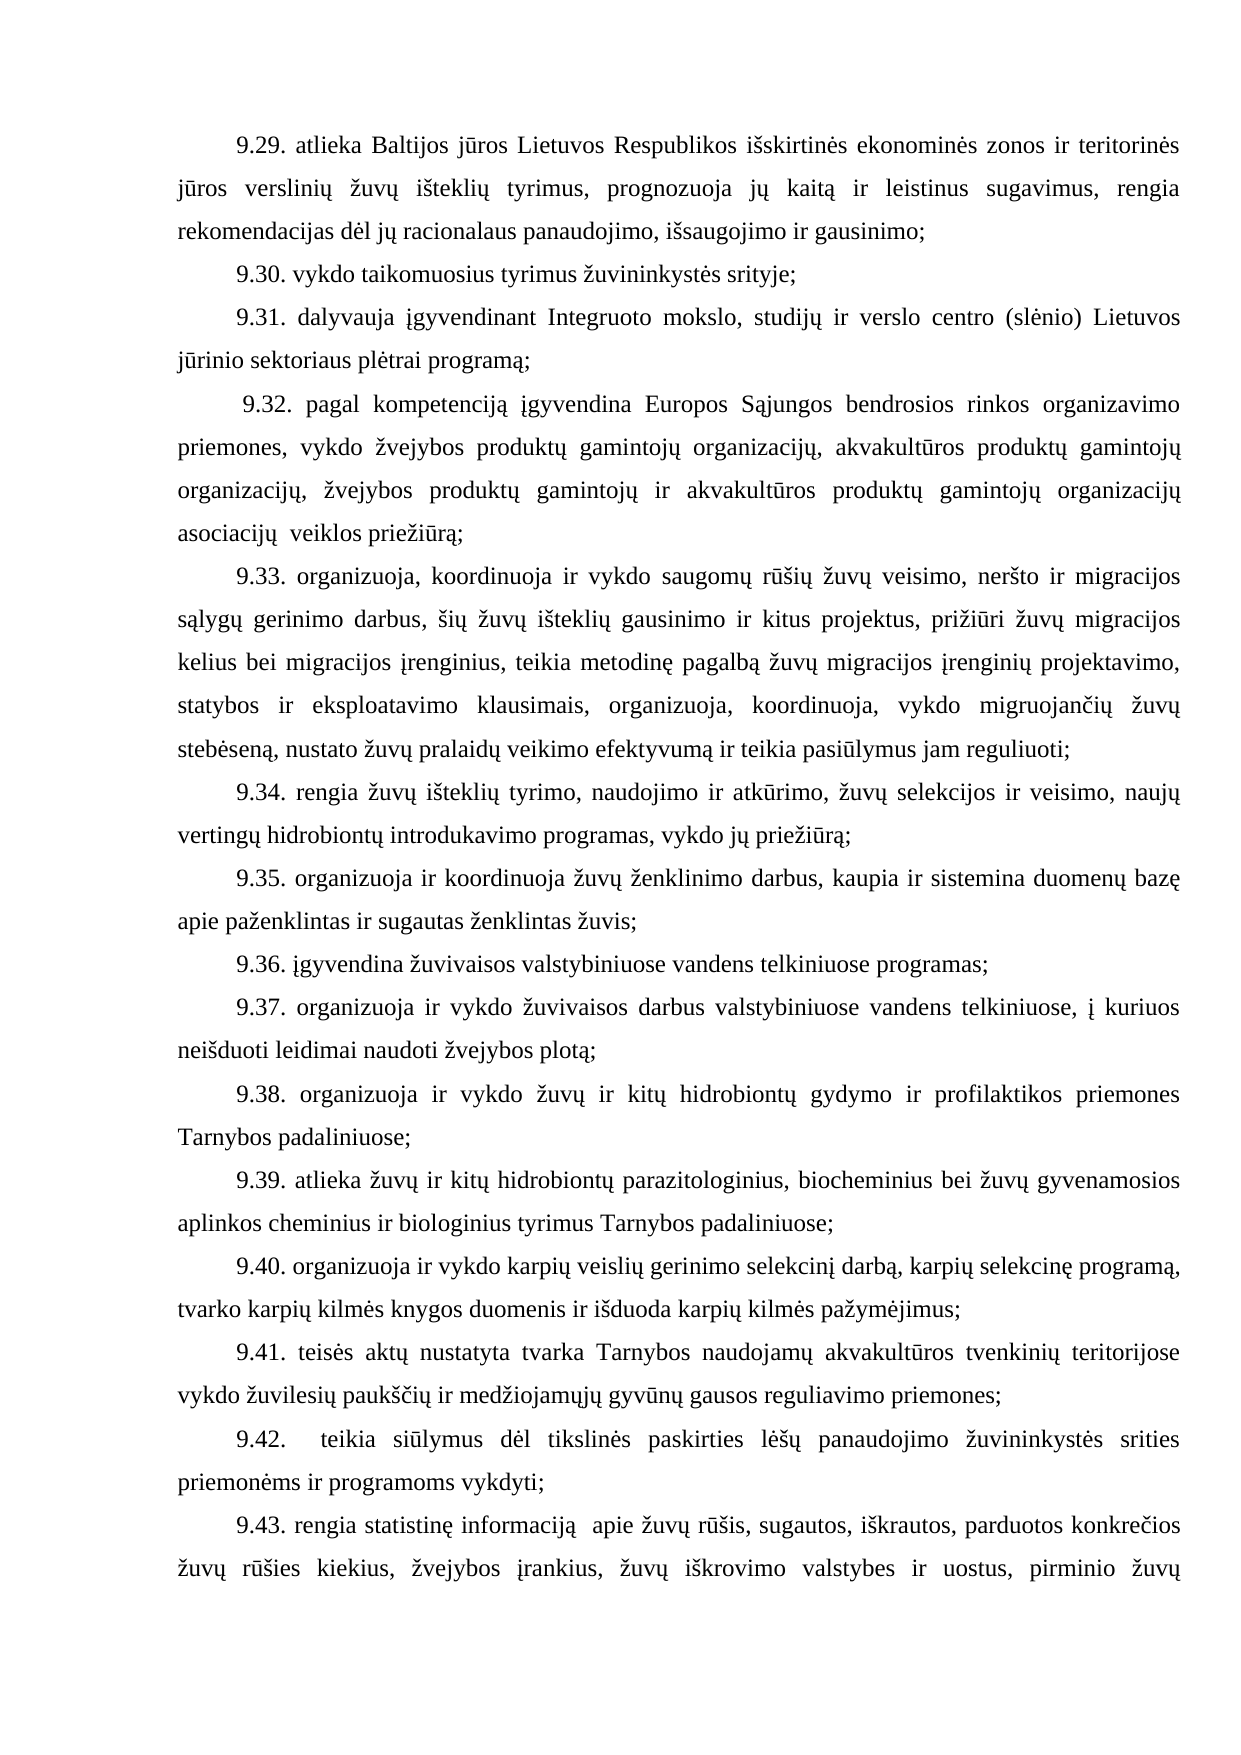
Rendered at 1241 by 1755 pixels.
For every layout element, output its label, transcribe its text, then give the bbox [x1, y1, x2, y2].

text 9.34. rengia žuvų išteklių tyrimo, naudojimo ir atkūrimo, žuvų selekcijos ir veisimo, naujų vertingų hidrobiontų introdukavimo programas, vykdo jų priežiūrą; [177, 777, 1181, 849]
text 9.36. įgyvendina žuvivaisos valstybiniuose vandens telkiniuose programas; [177, 949, 1181, 978]
text 9.32. pagal kompetenciją įgyvendina Europos Sąjungos bendrosios rinkos organizavimo priemones, vykdo žvejybos produktų gamintojų organizacijų, akvakultūros produktų gamintojų organizacijų, žvejybos produktų gamintojų ir akvakultūros produktų gamintojų organizacijų asociacijų veiklos priežiūrą; [177, 389, 1181, 547]
text 9.37. organizuoja ir vykdo žuvivaisos darbus valstybiniuose vandens telkiniuose, į kuriuos neišduoti leidimai naudoti žvejybos plotą; [177, 992, 1181, 1064]
text 9.40. organizuoja ir vykdo karpių veislių gerinimo selekcinį darbą, karpių selekcinę programą, tvarko karpių kilmės knygos duomenis ir išduoda karpių kilmės pažymėjimus; [177, 1251, 1181, 1323]
text 9.42. teikia siūlymus dėl tikslinės paskirties lėšų panaudojimo žuvininkystės srities priemonėms ir programoms vykdyti; [177, 1424, 1181, 1496]
text 9.43. rengia statistinę informaciją apie žuvų rūšis, sugautos, iškrautos, parduotos konkrečios žuvų rūšies kiekius, žvejybos įrankius, žuvų iškrovimo valstybes ir uostus, pirminio žuvų [177, 1510, 1181, 1582]
text 9.39. atlieka žuvų ir kitų hidrobiontų parazitologinius, biocheminius bei žuvų gyvenamosios aplinkos cheminius ir biologinius tyrimus Tarnybos padaliniuose; [177, 1165, 1181, 1237]
text 9.38. organizuoja ir vykdo žuvų ir kitų hidrobiontų gydymo ir profilaktikos priemones Tarnybos padaliniuose; [177, 1079, 1181, 1151]
text 9.33. organizuoja, koordinuoja ir vykdo saugomų rūšių žuvų veisimo, neršto ir migracijos sąlygų gerinimo darbus, šių žuvų išteklių gausinimo ir kitus projektus, prižiūri žuvų migracijos kelius bei migracijos įrenginius, teikia metodinę pagalbą žuvų migracijos įrenginių projektavimo, statybos ir eksploatavimo klausimais, organizuoja, koordinuoja, vykdo migruojančių žuvų stebėseną, nustato žuvų pralaidų veikimo efektyvumą ir teikia pasiūlymus jam reguliuoti; [177, 561, 1181, 762]
text 9.30. vykdo taikomuosius tyrimus žuvininkystės srityje; [177, 259, 1181, 288]
text 9.41. teisės aktų nustatyta tvarka Tarnybos naudojamų akvakultūros tvenkinių teritorijose vykdo žuvilesių paukščių ir medžiojamųjų gyvūnų gausos reguliavimo priemones; [177, 1337, 1181, 1409]
text 9.31. dalyvauja įgyvendinant Integruoto mokslo, studijų ir verslo centro (slėnio) Lietuvos jūrinio sektoriaus plėtrai programą; [177, 302, 1181, 374]
text 9.35. organizuoja ir koordinuoja žuvų ženklinimo darbus, kaupia ir sistemina duomenų bazę apie paženklintas ir sugautas ženklintas žuvis; [177, 863, 1181, 935]
text 9.29. atlieka Baltijos jūros Lietuvos Respublikos išskirtinės ekonominės zonos ir teritorinės jūros verslinių žuvų išteklių tyrimus, prognozuoja jų kaitą ir leistinus sugavimus, rengia rekomendacijas dėl jų racionalaus panaudojimo, išsaugojimo ir gausinimo; [177, 130, 1181, 245]
